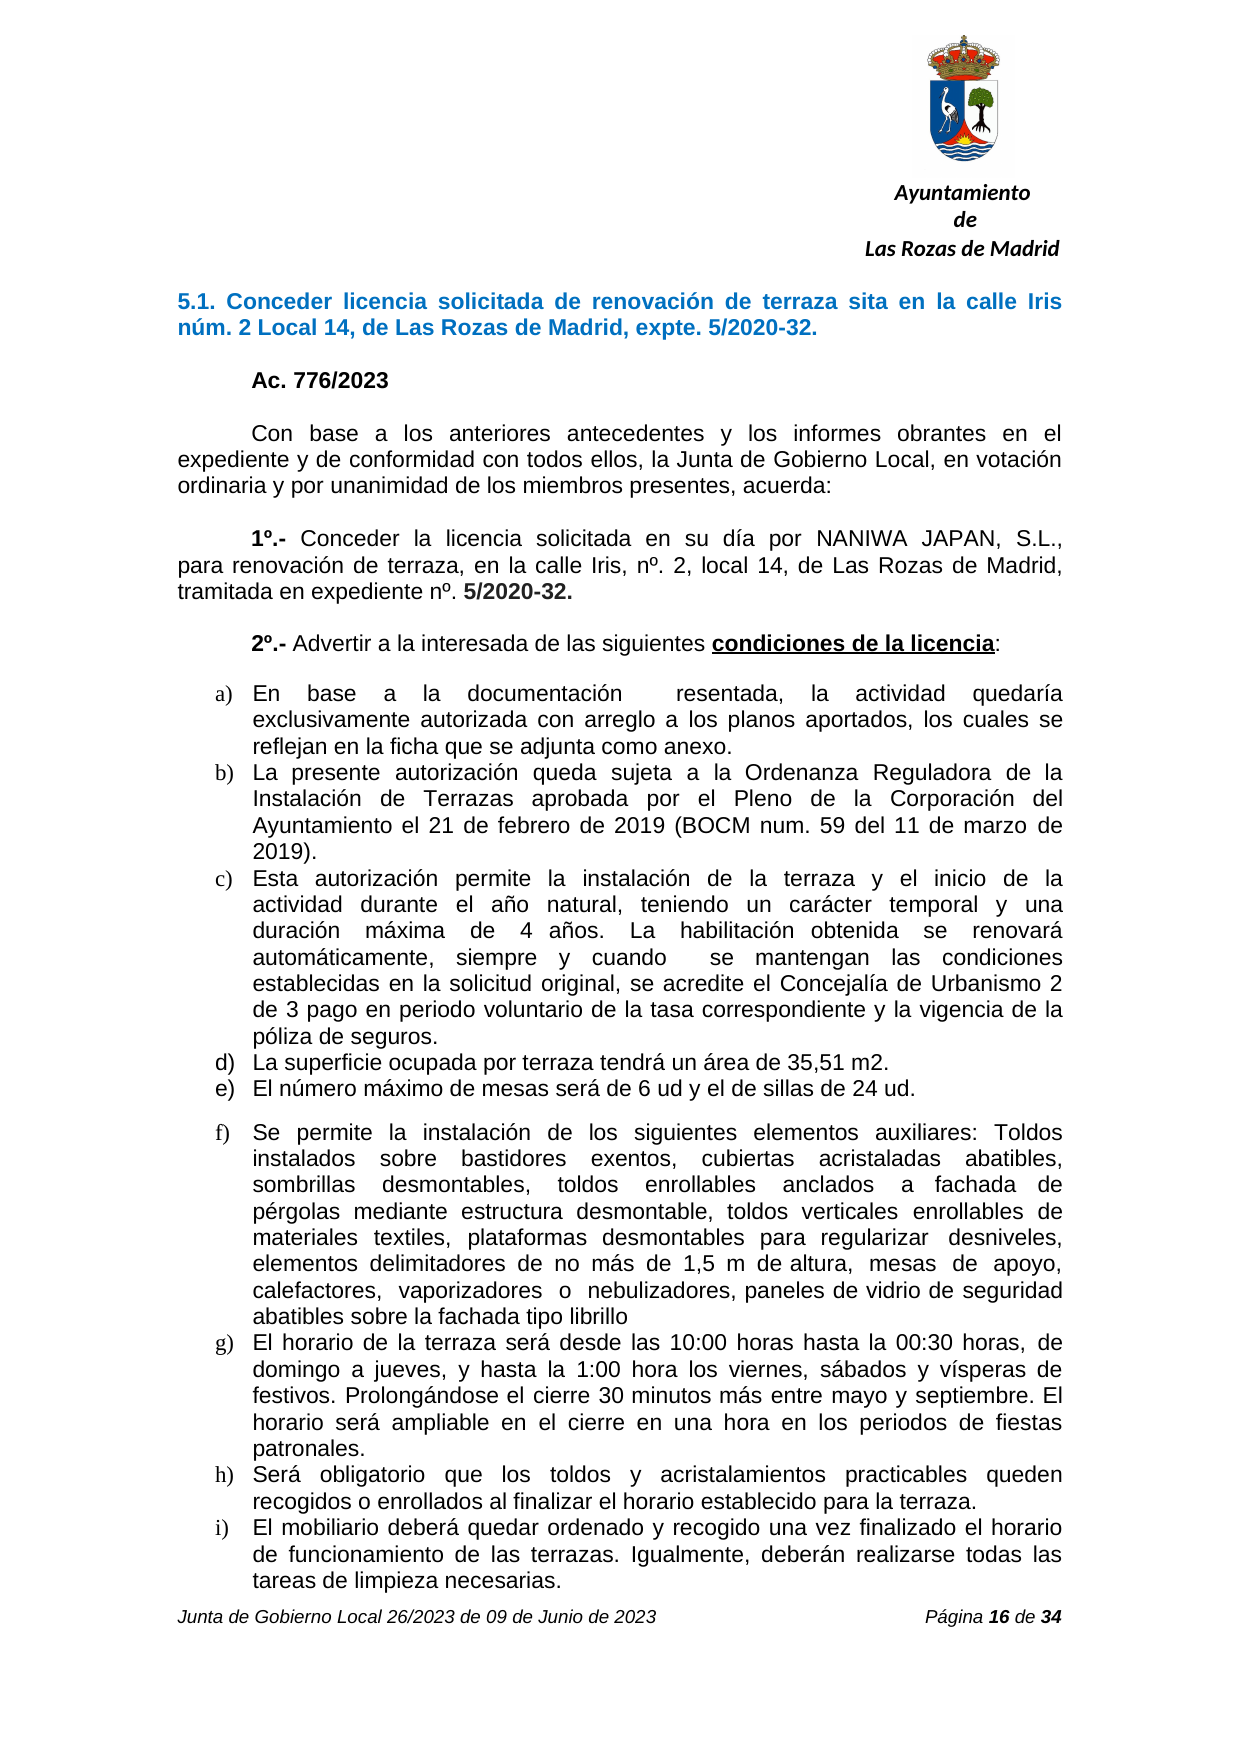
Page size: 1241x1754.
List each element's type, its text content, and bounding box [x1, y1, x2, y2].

text 5.1. Conceder licencia solicitada de renovación de terraza sita en la calle Iris núm. 2 Local 14, de Las Rozas de Madrid, expte. 5/2020-32. [177, 288, 1063, 341]
list Esta autorización permite la instalación de la terraza y el inicio de la actividad durante el año natural, teniendo un carácter temporal y una duración máxima de 4 años. La habilitación obtenida se renovará automáticamente, siempre y cuando se mantengan las condiciones establecidas en la solicitud original, se acredite el Concejalía de Urbanismo 2 de 3 pago en periodo voluntario de la tasa correspondiente y la vigencia de la póliza de seguros. [215, 864, 1063, 1049]
list La superficie ocupada por terraza tendrá un área de 35,51 m2. [215, 1049, 1063, 1075]
list El mobiliario deberá quedar ordenado y recogido una vez finalizado el horario de funcionamiento de las terrazas. Igualmente, deberán realizarse todas las tareas de limpieza necesarias. [215, 1514, 1063, 1593]
list Será obligatorio que los toldos y acristalamientos practicables queden recogidos o enrollados al finalizar el horario establecido para la terraza. [215, 1461, 1063, 1514]
text 2º.- Advertir a la interesada de las siguientes condiciones de la licencia: [177, 629, 1063, 656]
text Con base a los anteriores antecedentes y los informes obrantes en el expediente y de conformidad con todos ellos, la Junta de Gobierno Local, en votación ordinaria y por unanimidad de los miembros presentes, acuerda: [177, 420, 1063, 499]
text 1º.- Conceder la licencia solicitada en su día por NANIWA JAPAN, S.L., para renovación de terraza, en la calle Iris, nº. 2, local 14, de Las Rozas de Madrid, tramitada en expediente nº. 5/2020-32. [177, 525, 1063, 604]
list La presente autorización queda sujeta a la Ordenanza Reguladora de la Instalación de Terrazas aprobada por el Pleno de la Corporación del Ayuntamiento el 21 de febrero de 2019 (BOCM num. 59 del 11 de marzo de 2019). [215, 759, 1063, 864]
list El horario de la terraza será desde las 10:00 horas hasta la 00:30 horas, de domingo a jueves, y hasta la 1:00 hora los viernes, sábados y vísperas de festivos. Prolongándose el cierre 30 minutos más entre mayo y septiembre. El horario será ampliable en el cierre en una hora en los periodos de fiestas patronales. [215, 1329, 1063, 1461]
list En base a la documentación resentada, la actividad quedaría exclusivamente autorizada con arreglo a los planos aportados, los cuales se reflejan en la ficha que se adjunta como anexo. [215, 680, 1063, 759]
text Ac. 776/2023 [177, 367, 1063, 393]
list Se permite la instalación de los siguientes elementos auxiliares: Toldos instalados sobre bastidores exentos, cubiertas acristaladas abatibles, sombrillas desmontables, toldos enrollables anclados a fachada de pérgolas mediante estructura desmontable, toldos verticales enrollables de materiales textiles, plataformas desmontables para regularizar desniveles, elementos delimitadores de no más de 1,5 m de altura, mesas de apoyo, calefactores, vaporizadores o nebulizadores, paneles de vidrio de seguridad abatibles sobre la fachada tipo librillo [215, 1118, 1063, 1329]
list El número máximo de mesas será de 6 ud y el de sillas de 24 ud. [215, 1075, 1063, 1102]
